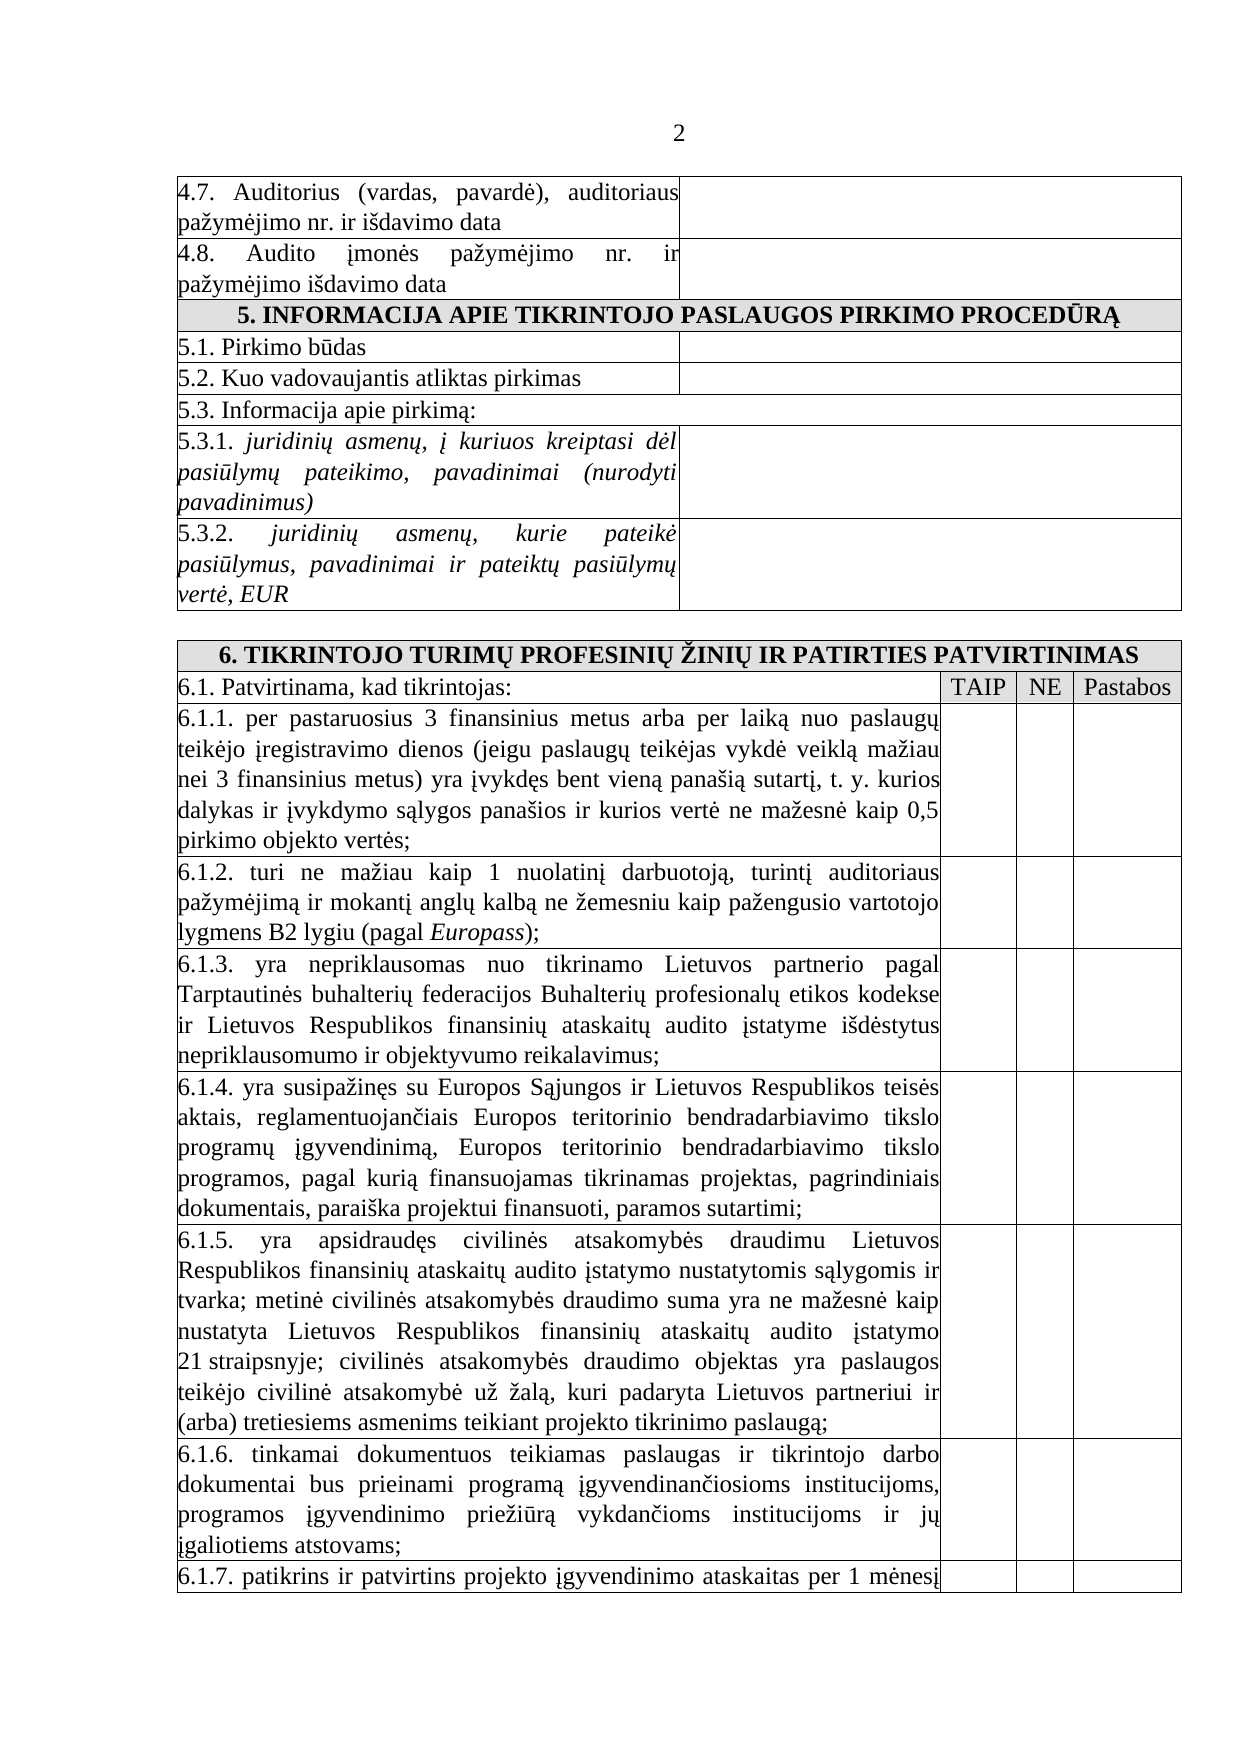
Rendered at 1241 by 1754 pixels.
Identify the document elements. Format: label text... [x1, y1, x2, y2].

table_cell TAIP [941, 672, 1016, 702]
table_cell [1074, 857, 1181, 948]
table_cell [1074, 1225, 1181, 1438]
table_cell [1017, 857, 1073, 948]
table_cell 6.1.3. yra nepriklausomas nuo tikrinamo Lietuvos partnerio pagal Tarptautinės buhalterių federacijos Buhalterių profesionalų etikos kodekse ir Lietuvos Respublikos finansinių ataskaitų audito įstatyme išdėstytus nepriklausomumo ir objektyvumo reikalavimus; [178, 949, 940, 1071]
table_cell 4.8. Audito įmonės pažymėjimo nr. ir pažymėjimo išdavimo data [178, 239, 679, 299]
table_cell 6.1.4. yra susipažinęs su Europos Sąjungos ir Lietuvos Respublikos teisės aktais, reglamentuojančiais Europos teritorinio bendradarbiavimo tikslo programų įgyvendinimą, Europos teritorinio bendradarbiavimo tikslo programos, pagal kurią finansuojamas tikrinamas projektas, pagrindiniais dokumentais, paraiška projektui finansuoti, paramos sutartimi; [178, 1072, 940, 1224]
table_cell 5.1. Pirkimo būdas [178, 332, 679, 362]
table_cell NE [1017, 672, 1073, 702]
table_cell [1017, 1225, 1073, 1438]
table_cell [941, 1225, 1016, 1438]
table_cell 6.1.7. patikrins ir patvirtins projekto įgyvendinimo ataskaitas per 1 mėnesį [178, 1561, 940, 1592]
table_cell [1017, 1439, 1073, 1560]
table_cell [941, 1072, 1016, 1224]
table_cell 6.1.5. yra apsidraudęs civilinės atsakomybės draudimu Lietuvos Respublikos finansinių ataskaitų audito įstatymo nustatytomis sąlygomis ir tvarka; metinė civilinės atsakomybės draudimo suma yra ne mažesnė kaip nustatyta Lietuvos Respublikos finansinių ataskaitų audito įstatymo 21 straipsnyje; civilinės atsakomybės draudimo objektas yra paslaugos teikėjo civilinė atsakomybė už žalą, kuri padaryta Lietuvos partneriui ir (arba) tretiesiems asmenims teikiant projekto tikrinimo paslaugą; [178, 1225, 940, 1438]
table_cell [680, 177, 1181, 237]
table_cell [941, 857, 1016, 948]
table_cell [941, 1439, 1016, 1560]
table_cell [680, 363, 1181, 394]
table_cell [1074, 949, 1181, 1071]
table_cell [680, 519, 1181, 610]
table_cell [941, 949, 1016, 1071]
table_cell [1017, 704, 1073, 856]
table_cell [1074, 1439, 1181, 1560]
table_cell 5.3. Informacija apie pirkimą: [178, 395, 1181, 425]
table_cell 4.7. Auditorius (vardas, pavardė), auditoriaus pažymėjimo nr. ir išdavimo data [178, 177, 679, 237]
table_cell [1074, 1072, 1181, 1224]
table_cell 6.1.2. turi ne mažiau kaip 1 nuolatinį darbuotoją, turintį auditoriaus pažymėjimą ir mokantį anglų kalbą ne žemesniu kaip pažengusio vartotojo lygmens B2 lygiu (pagal Europass); [178, 857, 940, 948]
table_cell 5.3.1. juridinių asmenų, į kuriuos kreiptasi dėl pasiūlymų pateikimo, pavadinimai (nurodyti pavadinimus) [178, 426, 679, 517]
table_cell [680, 239, 1181, 299]
table_cell [941, 1561, 1016, 1592]
table_cell Pastabos [1074, 672, 1181, 702]
table_cell [1017, 1072, 1073, 1224]
table_cell 5. INFORMACIJA APIE TIKRINTOJO PASLAUGOS PIRKIMO PROCEDŪRĄ [178, 300, 1181, 331]
table_cell [1017, 1561, 1073, 1592]
table_cell [1074, 1561, 1181, 1592]
table_cell 6.1.1. per pastaruosius 3 finansinius metus arba per laiką nuo paslaugų teikėjo įregistravimo dienos (jeigu paslaugų teikėjas vykdė veiklą mažiau nei 3 finansinius metus) yra įvykdęs bent vieną panašią sutartį, t. y. kurios dalykas ir įvykdymo sąlygos panašios ir kurios vertė ne mažesnė kaip 0,5 pirkimo objekto vertės; [178, 704, 940, 856]
table_cell [941, 704, 1016, 856]
table_cell [680, 332, 1181, 362]
table_cell 5.3.2. juridinių asmenų, kurie pateikė pasiūlymus, pavadinimai ir pateiktų pasiūlymų vertė, EUR [178, 519, 679, 610]
table_cell 6.1. Patvirtinama, kad tikrintojas: [178, 672, 940, 702]
table_cell [1017, 949, 1073, 1071]
table_cell 5.2. Kuo vadovaujantis atliktas pirkimas [178, 363, 679, 394]
table_header 6. TIKRINTOJO TURIMŲ PROFESINIŲ ŽINIŲ IR PATIRTIES PATVIRTINIMAS [178, 641, 1181, 671]
table_cell 6.1.6. tinkamai dokumentuos teikiamas paslaugas ir tikrintojo darbo dokumentai bus prieinami programą įgyvendinančiosioms institucijoms, programos įgyvendinimo priežiūrą vykdančioms institucijoms ir jų įgaliotiems atstovams; [178, 1439, 940, 1560]
table_cell [680, 426, 1181, 517]
table_cell [1074, 704, 1181, 856]
